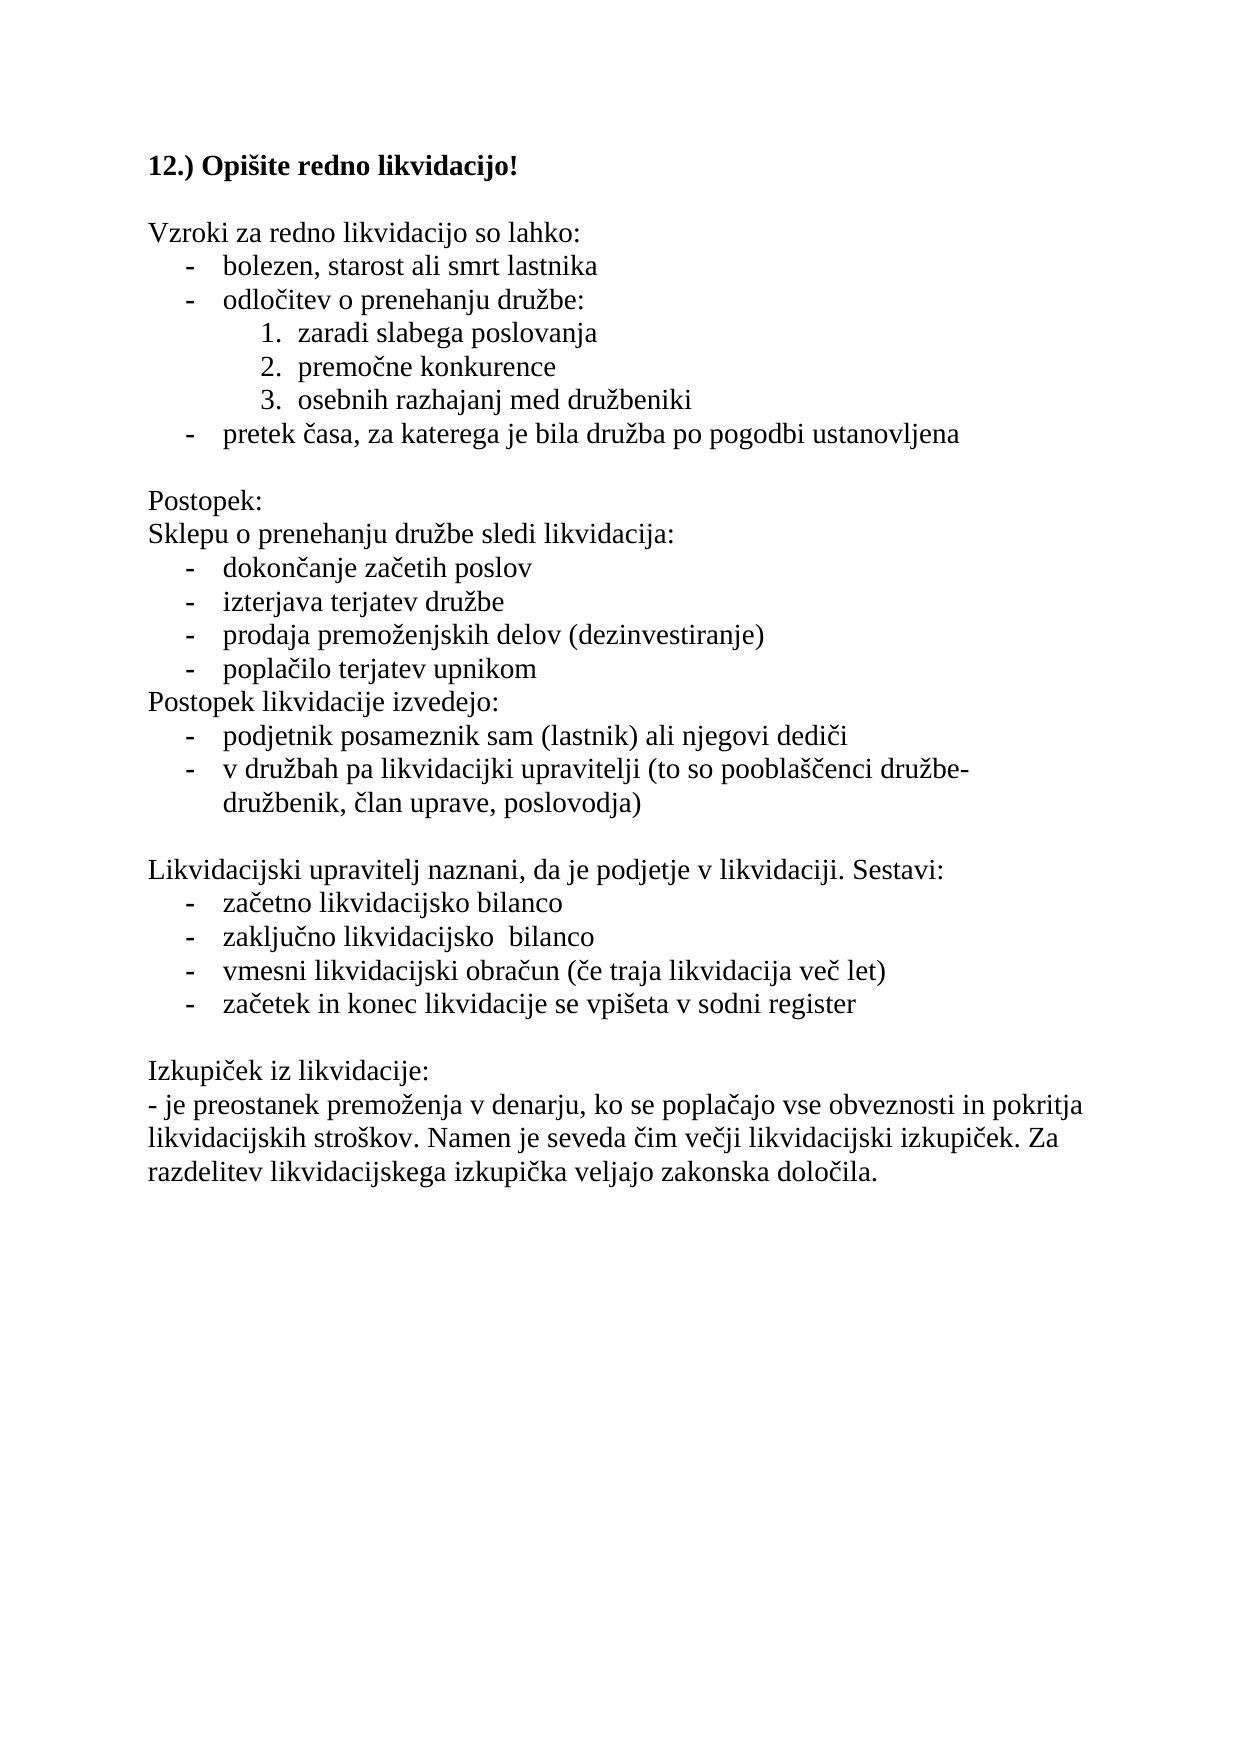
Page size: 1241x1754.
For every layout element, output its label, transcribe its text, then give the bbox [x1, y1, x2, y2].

list bolezen, starost ali smrt lastnika [185, 248, 1093, 282]
text Postopek: [148, 483, 1093, 517]
text Vzroki za redno likvidacijo so lahko: [148, 215, 1093, 248]
list v družbah pa likvidacijki upravitelji (to so pooblaščenci družbe- družbenik, član uprave, poslovodja) [185, 751, 1093, 818]
list poplačilo terjatev upnikom [185, 651, 1093, 684]
text Sklepu o prenehanju družbe sledi likvidacija: [148, 517, 1093, 550]
list pretek časa, za katerega je bila družba po pogodbi ustanovljena [185, 416, 1093, 449]
list premočne konkurence [260, 349, 1093, 382]
text Izkupiček iz likvidacije: [148, 1053, 1093, 1087]
list začetek in konec likvidacije se vpišeta v sodni register [185, 986, 1093, 1020]
text - je preostanek premoženja v denarju, ko se poplačajo vse obveznosti in pokritja likvidacijskih stroškov. Namen je seveda čim večji likvidacijski izkupiček. Za razdelitev likvidacijskega izkupička veljajo zakonska določila. [148, 1087, 1093, 1187]
list zaradi slabega poslovanja [260, 315, 1093, 349]
list vmesni likvidacijski obračun (če traja likvidacija več let) [185, 953, 1093, 986]
list zaključno likvidacijsko bilanco [185, 919, 1093, 953]
list podjetnik posameznik sam (lastnik) ali njegovi dediči [185, 718, 1093, 751]
text 12.) Opišite redno likvidacijo! [148, 148, 1093, 181]
text Likvidacijski upravitelj naznani, da je podjetje v likvidaciji. Sestavi: [148, 852, 1093, 886]
list osebnih razhajanj med družbeniki [260, 382, 1093, 416]
list odločitev o prenehanju družbe: [185, 282, 1093, 315]
text Postopek likvidacije izvedejo: [148, 684, 1093, 718]
list prodaja premoženjskih delov (dezinvestiranje) [185, 617, 1093, 651]
list začetno likvidacijsko bilanco [185, 886, 1093, 919]
list izterjava terjatev družbe [185, 584, 1093, 617]
list dokončanje začetih poslov [185, 550, 1093, 584]
